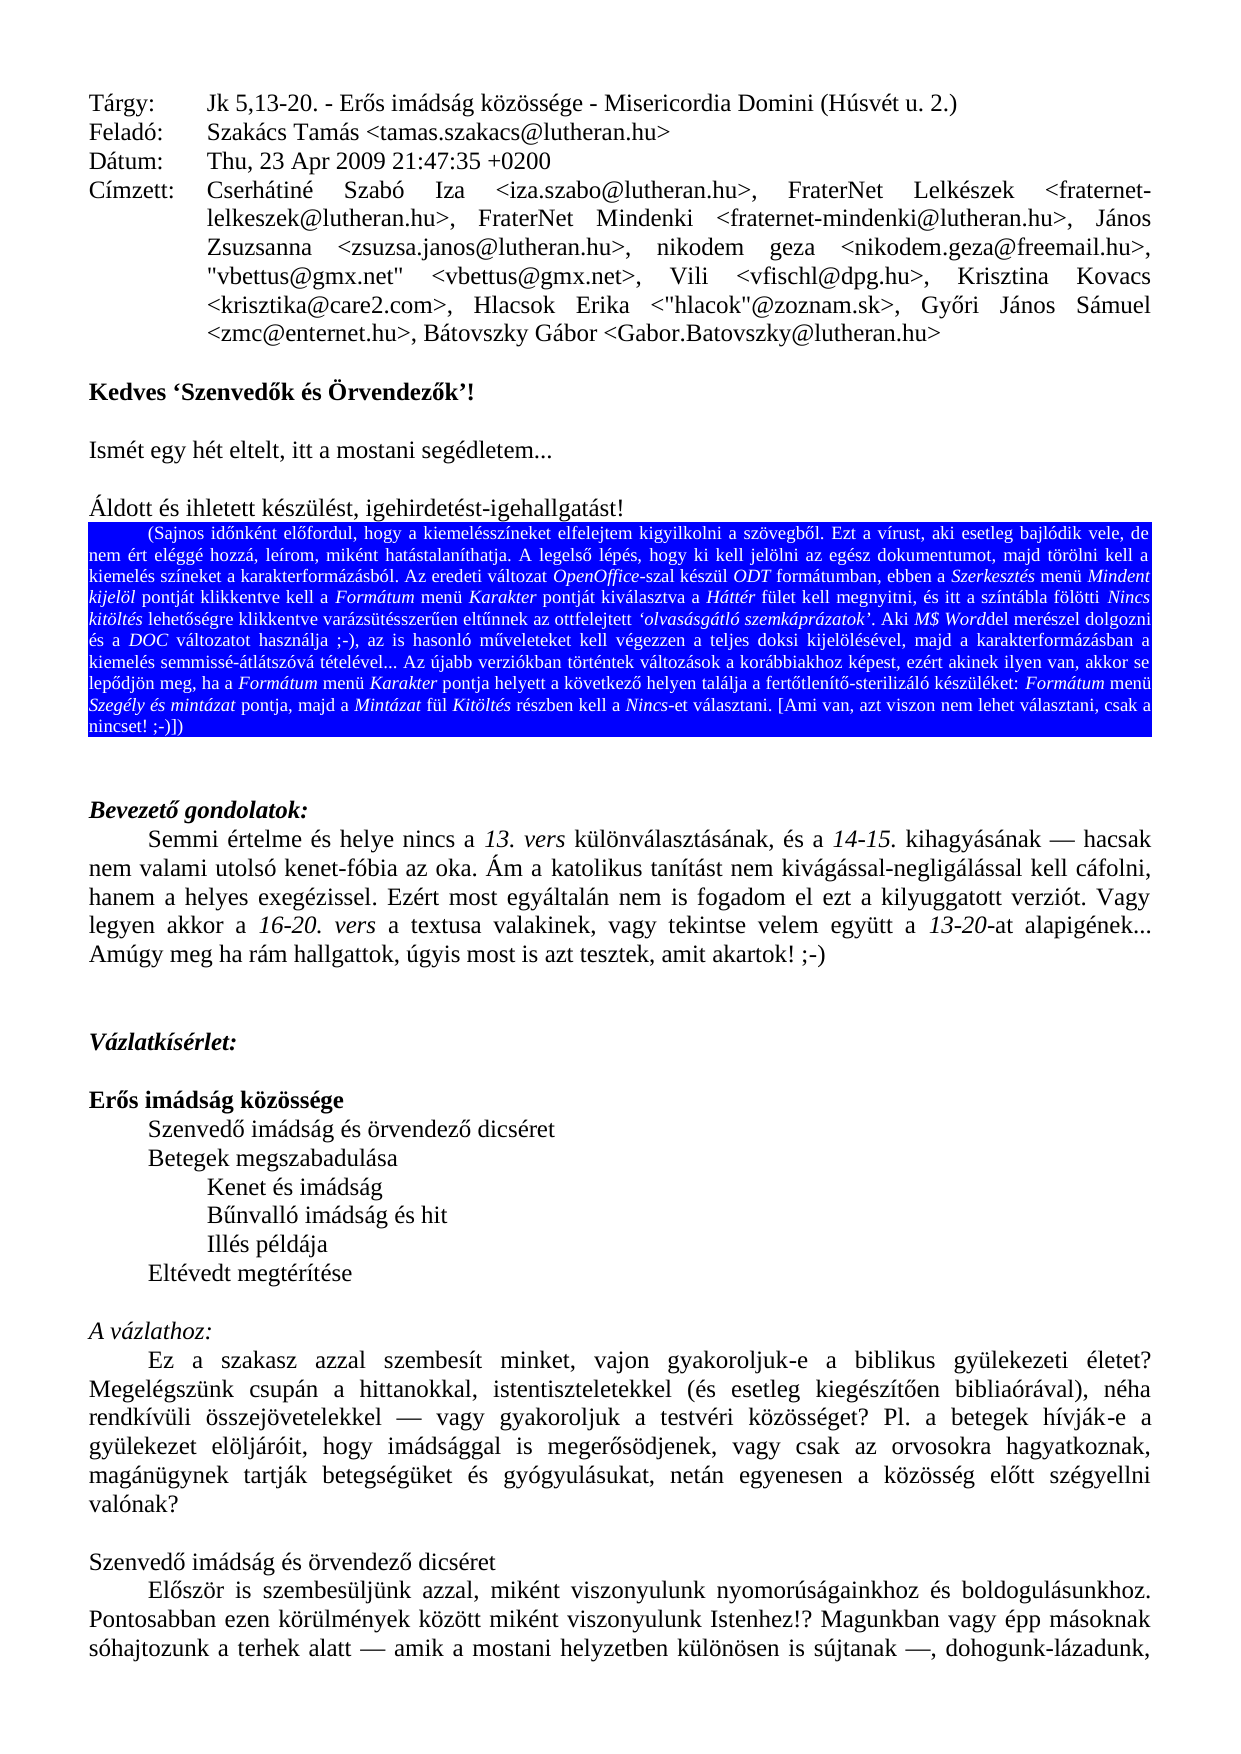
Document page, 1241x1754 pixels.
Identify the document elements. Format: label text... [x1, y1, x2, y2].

text Először is szembesüljünk azzal, miként viszonyulunk nyomorúságainkhoz és boldogulásunkhoz. Pontosabban ezen körülmények között miként viszonyulunk Istenhez!? Magunkban vagy épp másoknak sóhajtozunk a terhek alatt ― amik a mostani helyzetben különösen is sújtanak ―, dohogunk-lázadunk, [88, 1576, 1152, 1662]
text Ez a szakasz azzal szembesít minket, vajon gyakoroljuk‑e a biblikus gyülekezeti életet? Megelégszünk csupán a hittanokkal, istentiszteletekkel (és esetleg kiegészítően bibliaórával), néha rendkívüli összejövetelekkel ― vagy gyakoroljuk a testvéri közösséget? Pl. a betegek hívják‑e a gyülekezet elöljáróit, hogy imádsággal is megerősödjenek, vagy csak az orvosokra hagyatkoznak, magánügynek tartják betegségüket és gyógyulásukat, netán egyenesen a közösség előtt szégyellni valónak? [88, 1345, 1152, 1517]
text Bevezető gondolatok: [88, 796, 1152, 824]
text Ismét egy hét eltelt, itt a mostani segédletem... [88, 435, 1152, 464]
text Szenvedő imádság és örvendező dicséret [88, 1547, 1152, 1576]
text Eltévedt megtérítése [88, 1258, 1152, 1287]
text Semmi értelme és helye nincs a 13. vers különválasztásának, és a 14-15. kihagyásának ― hacsak nem valami utolsó kenet-fóbia az oka. Ám a katolikus tanítást nem kivágással-negligálással kell cáfolni, hanem a helyes exegézissel. Ezért most egyáltalán nem is fogadom el ezt a kilyuggatott verziót. Vagy legyen akkor a 16-20. vers a textusa valakinek, vagy tekintse velem együtt a 13-20-at alapigének... Amúgy meg ha rám hallgattok, úgyis most is azt tesztek, amit akartok! ;‑) [88, 824, 1152, 968]
text Illés példája [88, 1229, 1152, 1258]
text Erős imádság közössége [88, 1085, 1152, 1114]
subtitle Kedves ‘Szenvedők és Örvendezők’! [88, 377, 1152, 406]
text Betegek megszabadulása [88, 1143, 1152, 1172]
text A vázlathoz: [88, 1316, 1152, 1345]
text Címzett: Cserhátiné Szabó Iza <iza.szabo@lutheran.hu>, FraterNet Lelkészek <fraternet-lelkeszek@lutheran.hu>, FraterNet Mindenki <fraternet-mindenki@lutheran.hu>, János Zsuzsanna <zsuzsa.janos@lutheran.hu>, nikodem geza <nikodem.geza@freemail.hu>, "vbettus@gmx.net" <vbettus@gmx.net>, Vili <vfischl@dpg.hu>, Krisztina Kovacs <krisztika@care2.com>, Hlacsok Erika <"hlacok"@zoznam.sk>, Győri János Sámuel <zmc@enternet.hu>, Bátovszky Gábor <Gabor.Batovszky@lutheran.hu> [88, 175, 1152, 347]
text Bűnvalló imádság és hit [88, 1200, 1152, 1229]
text Szenvedő imádság és örvendező dicséret [88, 1114, 1152, 1143]
text Feladó: Szakács Tamás <tamas.szakacs@lutheran.hu> [88, 117, 1152, 146]
text Vázlatkísérlet: [88, 1027, 1152, 1056]
text Áldott és ihletett készülést, igehirdetést-igehallgatást! [88, 493, 1152, 522]
text Dátum: Thu, 23 Apr 2009 21:47:35 +0200 [88, 146, 1152, 175]
text Tárgy: Jk 5,13-20. - Erős imádság közössége - Misericordia Domini (Húsvét u. 2.) [88, 88, 1152, 117]
text (Sajnos időnként előfordul, hogy a kiemelésszíneket elfelejtem kigyilkolni a szövegből. Ezt a vírust, aki esetleg bajlódik vele, de nem ért eléggé hozzá, leírom, miként hatástalaníthatja. A legelső lépés, hogy ki kell jelölni az egész dokumentumot, majd törölni kell a kiemelés színeket a karakterformázásból. Az eredeti változat OpenOffice-szal készül ODT formátumban, ebben a Szerkesztés menü Mindent kijelöl pontját klikkentve kell a Formátum menü Karakter pontját kiválasztva a Háttér fület kell megnyitni, és itt a színtábla fölötti Nincs kitöltés lehetőségre klikkentve varázsütésszerűen eltűnnek az ottfelejtett ‘olvasásgátló szemkáprázatok’. Aki M$ Worddel merészel dolgozni és a DOC változatot használja ;‑), az is hasonló műveleteket kell végezzen a teljes doksi kijelölésével, majd a karakterformázásban a kiemelés semmissé-átlátszóvá tételével... Az újabb verziókban történtek változások a korábbiakhoz képest, ezért akinek ilyen van, akkor se lepődjön meg, ha a Formátum menü Karakter pontja helyett a következő helyen találja a fertőtlenítő-sterilizáló készüléket: Formátum menü Szegély és mintázat pontja, majd a Mintázat fül Kitöltés részben kell a Nincs-et választani. [Ami van, azt viszon nem lehet választani, csak a nincset! ;‑)]) [88, 522, 1152, 737]
text Kenet és imádság [88, 1172, 1152, 1200]
